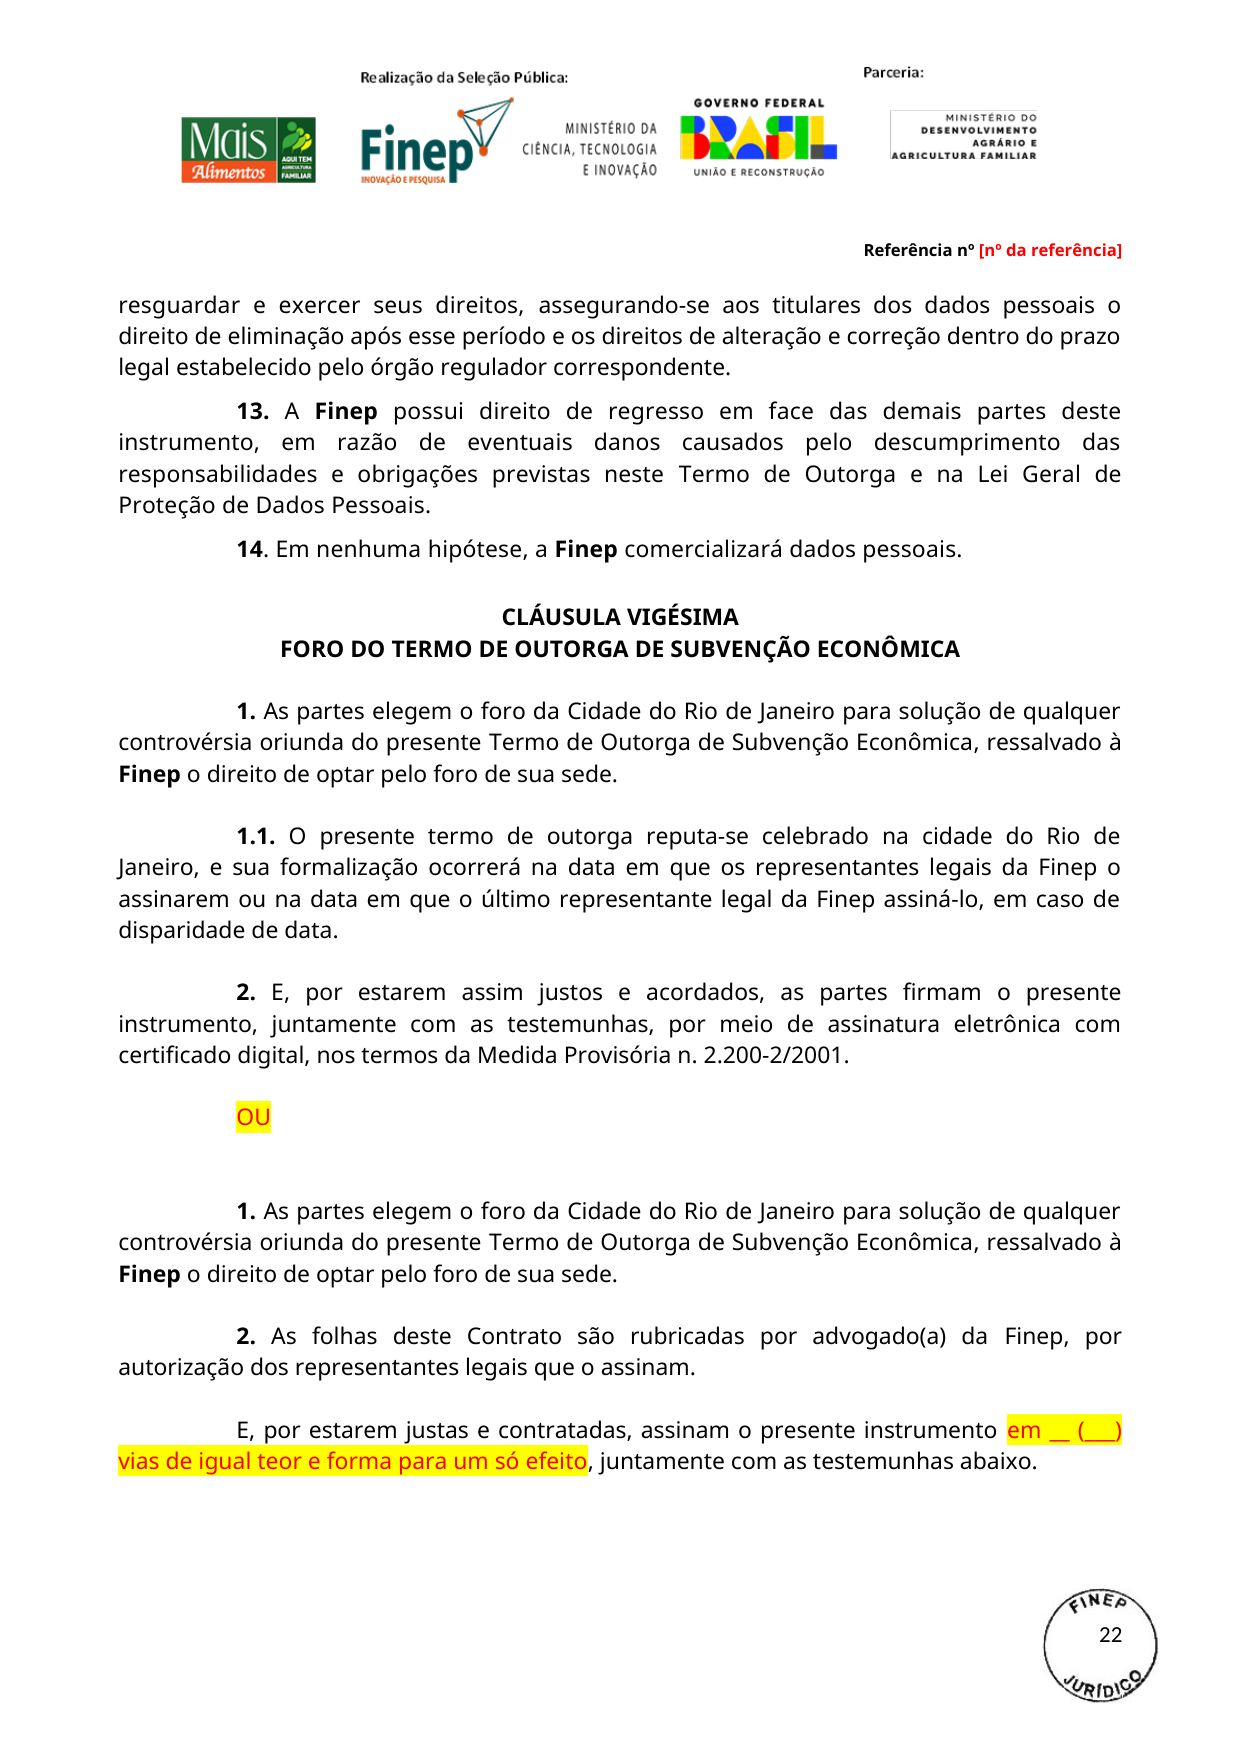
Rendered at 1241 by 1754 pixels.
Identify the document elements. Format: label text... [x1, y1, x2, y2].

text 2. As folhas deste Contrato são rubricadas por advogado(a) da Finep, por autorização dos representantes legais que o assinam. [118, 1320, 1122, 1383]
text 2. E, por estarem assim justos e acordados, as partes firmam o presente instrumento, juntamente com as testemunhas, por meio de assinatura eletrônica com certificado digital, nos termos da Medida Provisória n. 2.200-2/2001. [118, 976, 1122, 1070]
text resguardar e exercer seus direitos, assegurando-se aos titulares dos dados pessoais o direito de eliminação após esse período e os direitos de alteração e correção dentro do prazo legal estabelecido pelo órgão regulador correspondente. [118, 289, 1122, 383]
text 13. A Finep possui direito de regresso em face das demais partes deste instrumento, em razão de eventuais danos causados pelo descumprimento das responsabilidades e obrigações previstas neste Termo de Outorga e na Lei Geral de Proteção de Dados Pessoais. [118, 395, 1122, 520]
text 1. As partes elegem o foro da Cidade do Rio de Janeiro para solução de qualquer controvérsia oriunda do presente Termo de Outorga de Subvenção Econômica, ressalvado à Finep o direito de optar pelo foro de sua sede. [118, 1195, 1122, 1289]
subtitle FORO DO TERMO DE OUTORGA DE SUBVENÇÃO ECONÔMICA [118, 633, 1122, 664]
text 1. As partes elegem o foro da Cidade do Rio de Janeiro para solução de qualquer controvérsia oriunda do presente Termo de Outorga de Subvenção Econômica, ressalvado à Finep o direito de optar pelo foro de sua sede. [118, 695, 1122, 789]
text E, por estarem justas e contratadas, assinam o presente instrumento em __ (___) vias de igual teor e forma para um só efeito, juntamente com as testemunhas abaixo. [118, 1414, 1122, 1476]
text 14. Em nenhuma hipótese, a Finep comercializará dados pessoais. [118, 533, 1122, 564]
text 1.1. O presente termo de outorga reputa-se celebrado na cidade do Rio de Janeiro, e sua formalização ocorrerá na data em que os representantes legais da Finep o assinarem ou na data em que o último representante legal da Finep assiná-lo, em caso de disparidade de data. [118, 820, 1122, 945]
subtitle CLÁUSULA VIGÉSIMA [118, 601, 1122, 633]
text OU [118, 1101, 1122, 1133]
